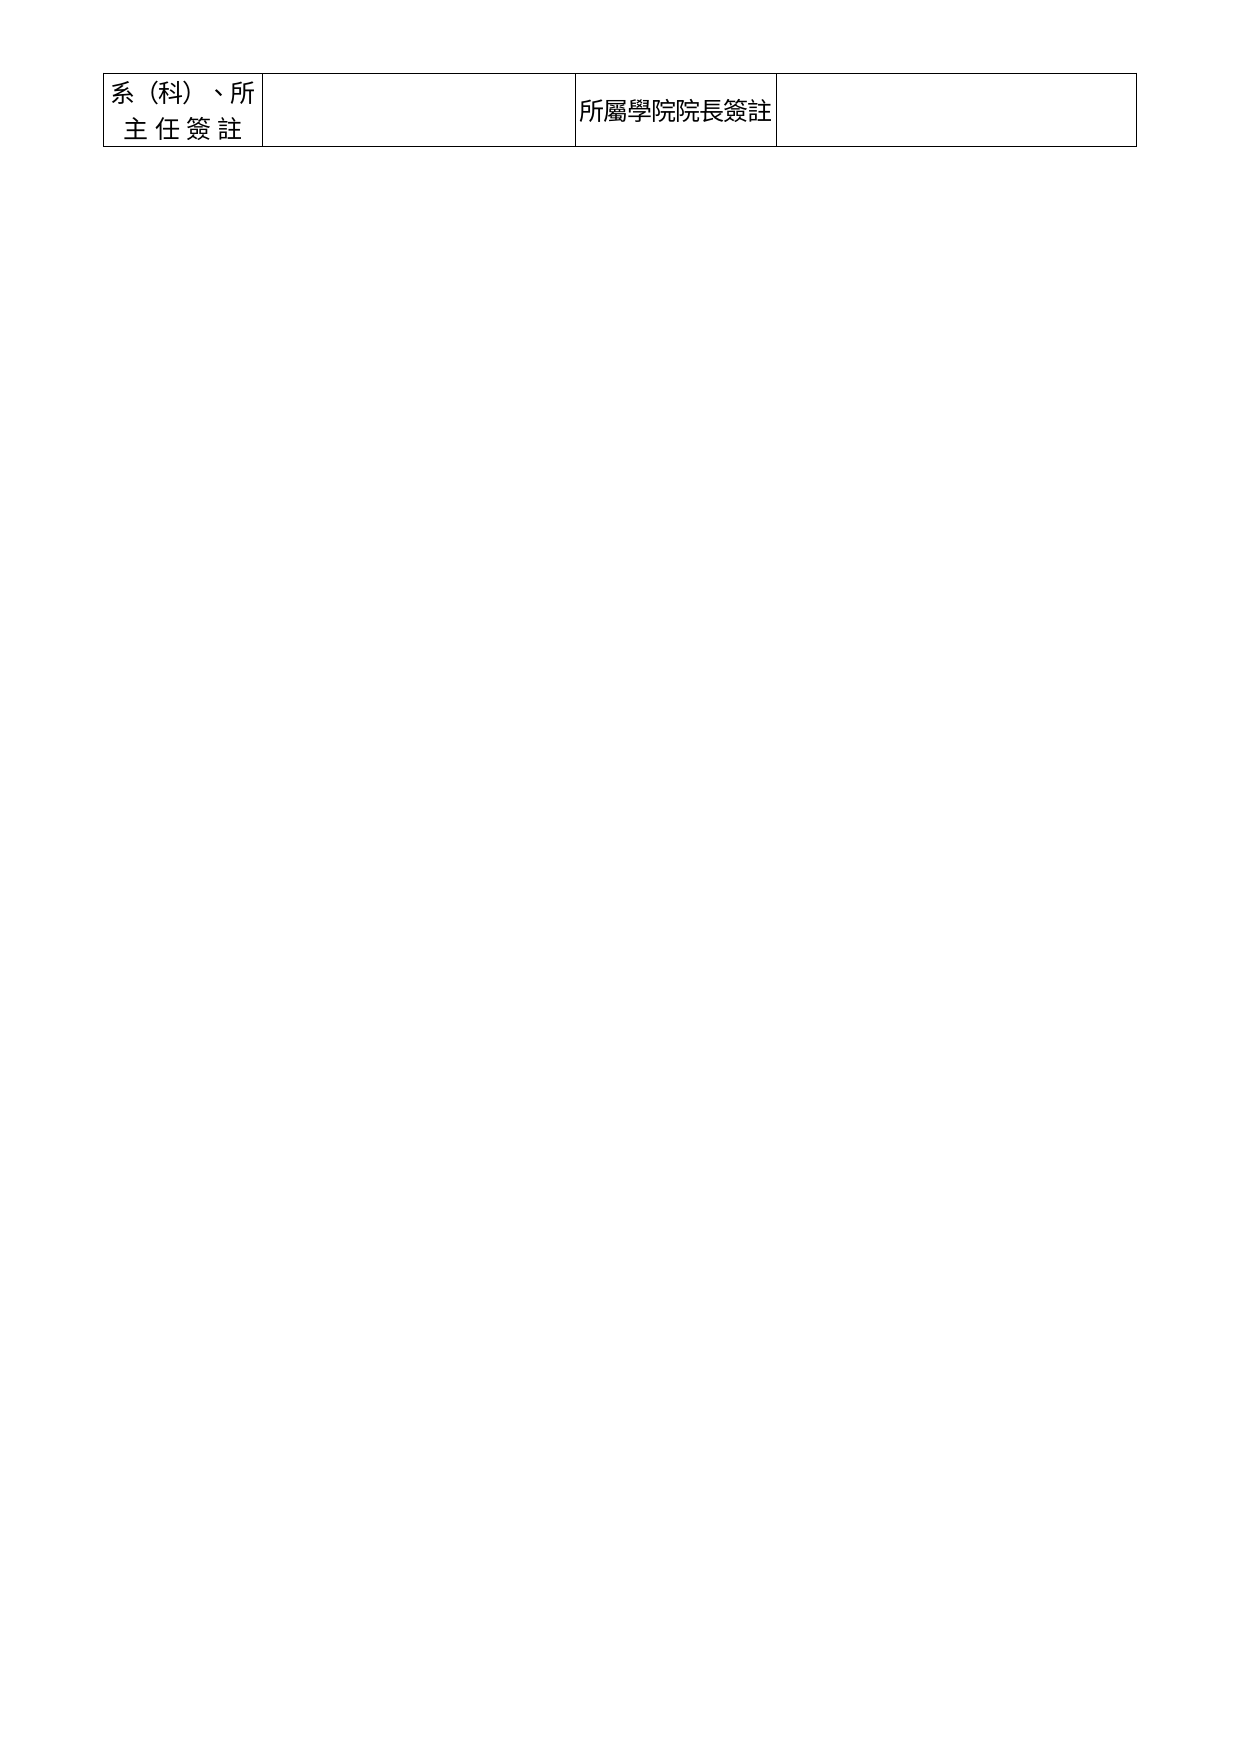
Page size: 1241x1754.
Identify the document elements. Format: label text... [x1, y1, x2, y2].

table_cell [263, 74, 575, 146]
table_cell 所屬學院院長簽註 [576, 74, 776, 146]
table_cell [777, 74, 1136, 146]
table_cell 系（科）、所 主 任 簽 註 [104, 74, 262, 146]
